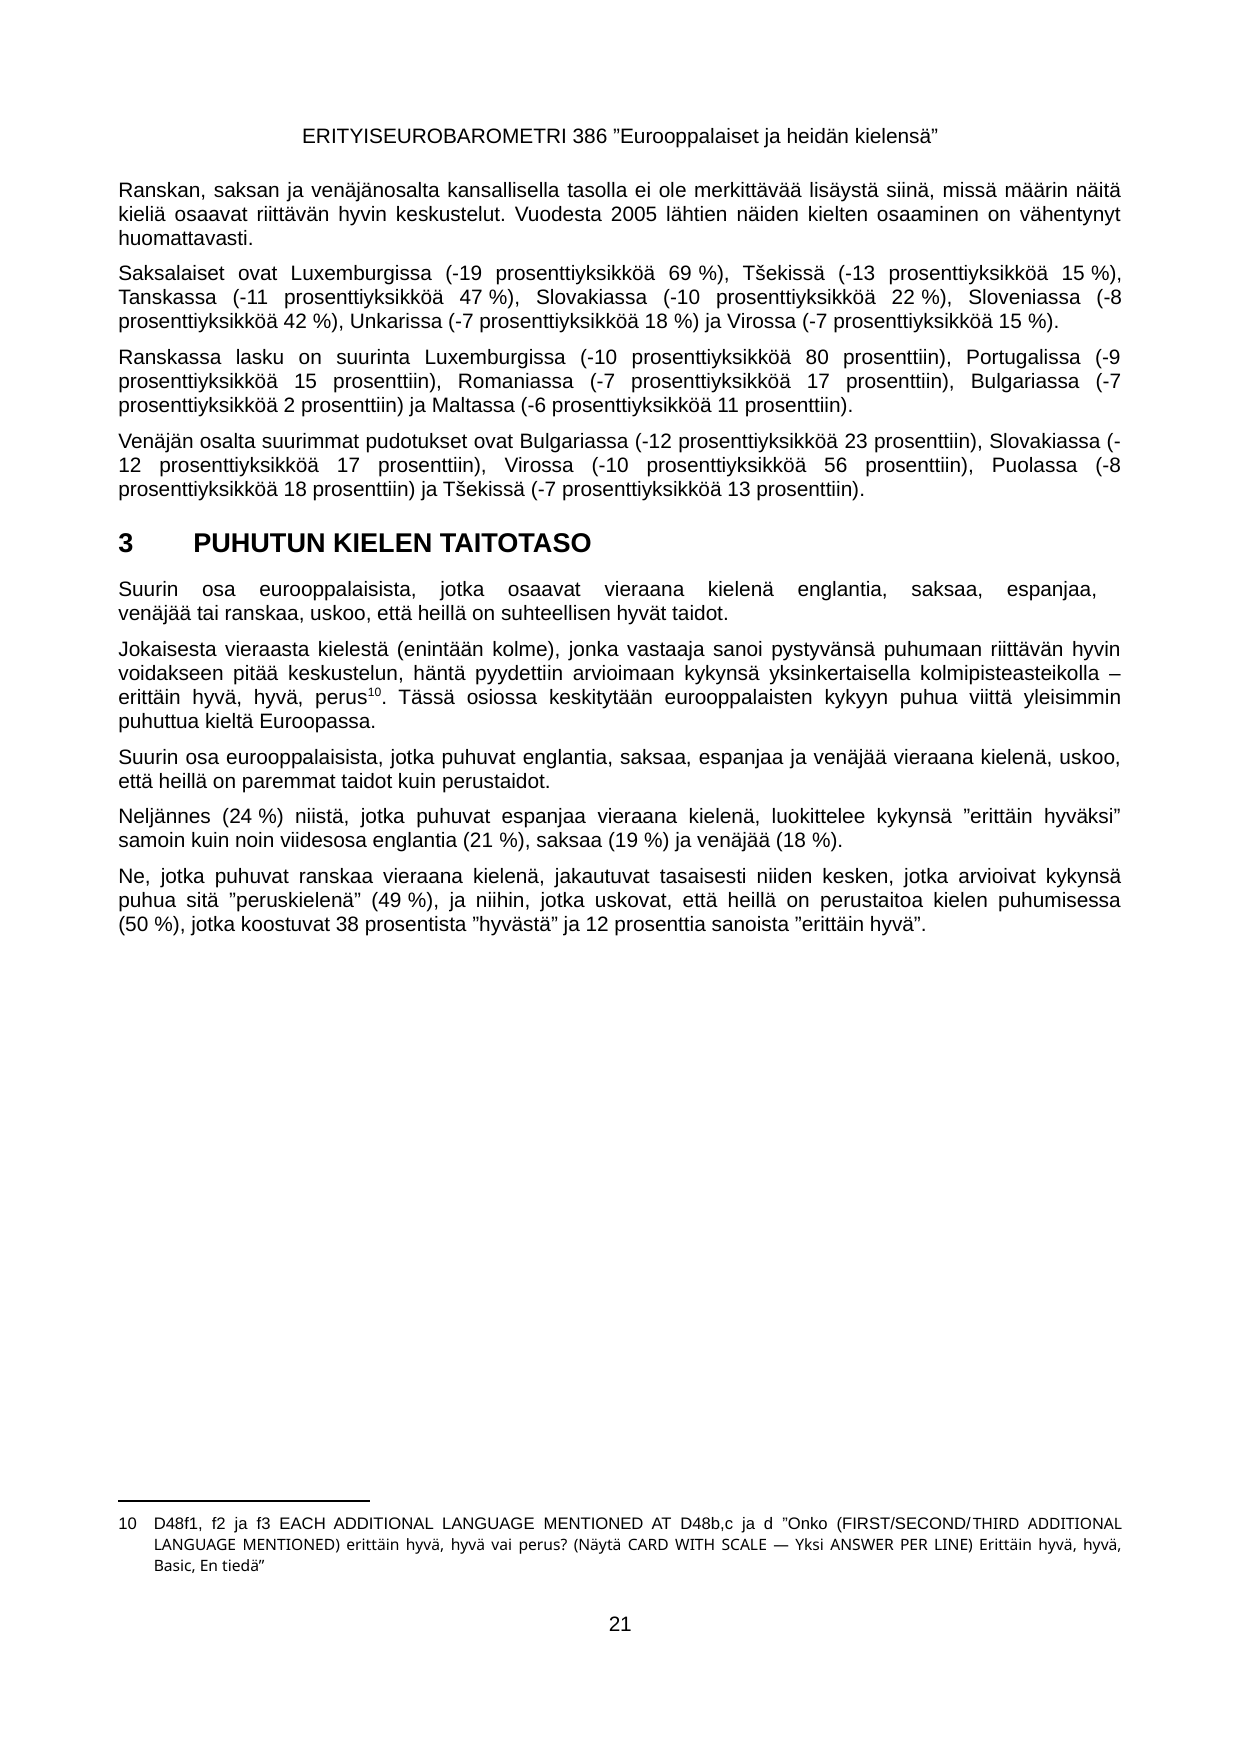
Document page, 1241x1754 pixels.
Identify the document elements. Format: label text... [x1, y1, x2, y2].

text Suurin osa eurooppalaisista, jotka osaavat vieraana kielenä englantia, saksaa, espanjaa, venäjää tai ranskaa, uskoo, että heillä on suhteellisen hyvät taidot. [118, 577, 1122, 625]
text D48f1, f2 ja f3 EACH ADDITIONAL LANGUAGE MENTIONED AT D48b,c ja d ”Onko (FIRST/SECOND/THIRD ADDITIONAL LANGUAGE MENTIONED) erittäin hyvä, hyvä vai perus? (Näytä CARD WITH SCALE — Yksi ANSWER PER LINE) Erittäin hyvä, hyvä, Basic, En tiedä” [118, 1513, 1122, 1576]
subtitle PUHUTUN KIELEN TAITOTASO [118, 527, 1122, 559]
text Ranskassa lasku on suurinta Luxemburgissa (-10 prosenttiyksikköä 80 prosenttiin), Portugalissa (-9 prosenttiyksikköä 15 prosenttiin), Romaniassa (-7 prosenttiyksikköä 17 prosenttiin), Bulgariassa (-7 prosenttiyksikköä 2 prosenttiin) ja Maltassa (-6 prosenttiyksikköä 11 prosenttiin). [118, 345, 1122, 417]
text Ranskan, saksan ja venäjänosalta kansallisella tasolla ei ole merkittävää lisäystä siinä, missä määrin näitä kieliä osaavat riittävän hyvin keskustelut. Vuodesta 2005 lähtien näiden kielten osaaminen on vähentynyt huomattavasti. [118, 177, 1122, 249]
text Saksalaiset ovat Luxemburgissa (-19 prosenttiyksikköä 69 %), Tšekissä (-13 prosenttiyksikköä 15 %), Tanskassa (-11 prosenttiyksikköä 47 %), Slovakiassa (-10 prosenttiyksikköä 22 %), Sloveniassa (-8 prosenttiyksikköä 42 %), Unkarissa (-7 prosenttiyksikköä 18 %) ja Virossa (-7 prosenttiyksikköä 15 %). [118, 261, 1122, 333]
text Suurin osa eurooppalaisista, jotka puhuvat englantia, saksaa, espanjaa ja venäjää vieraana kielenä, uskoo, että heillä on paremmat taidot kuin perustaidot. [118, 744, 1122, 792]
text Venäjän osalta suurimmat pudotukset ovat Bulgariassa (-12 prosenttiyksikköä 23 prosenttiin), Slovakiassa (-12 prosenttiyksikköä 17 prosenttiin), Virossa (-10 prosenttiyksikköä 56 prosenttiin), Puolassa (-8 prosenttiyksikköä 18 prosenttiin) ja Tšekissä (-7 prosenttiyksikköä 13 prosenttiin). [118, 429, 1122, 501]
text Ne, jotka puhuvat ranskaa vieraana kielenä, jakautuvat tasaisesti niiden kesken, jotka arvioivat kykynsä puhua sitä ”peruskielenä” (49 %), ja niihin, jotka uskovat, että heillä on perustaitoa kielen puhumisessa (50 %), jotka koostuvat 38 prosentista ”hyvästä” ja 12 prosenttia sanoista ”erittäin hyvä”. [118, 864, 1122, 936]
text Neljännes (24 %) niistä, jotka puhuvat espanjaa vieraana kielenä, luokittelee kykynsä ”erittäin hyväksi” samoin kuin noin viidesosa englantia (21 %), saksaa (19 %) ja venäjää (18 %). [118, 804, 1122, 852]
text Jokaisesta vieraasta kielestä (enintään kolme), jonka vastaaja sanoi pystyvänsä puhumaan riittävän hyvin voidakseen pitää keskustelun, häntä pyydettiin arvioimaan kykynsä yksinkertaisella kolmipisteasteikolla – erittäin hyvä, hyvä, perus. Tässä osiossa keskitytään eurooppalaisten kykyyn puhua viittä yleisimmin puhuttua kieltä Euroopassa. [118, 637, 1122, 733]
